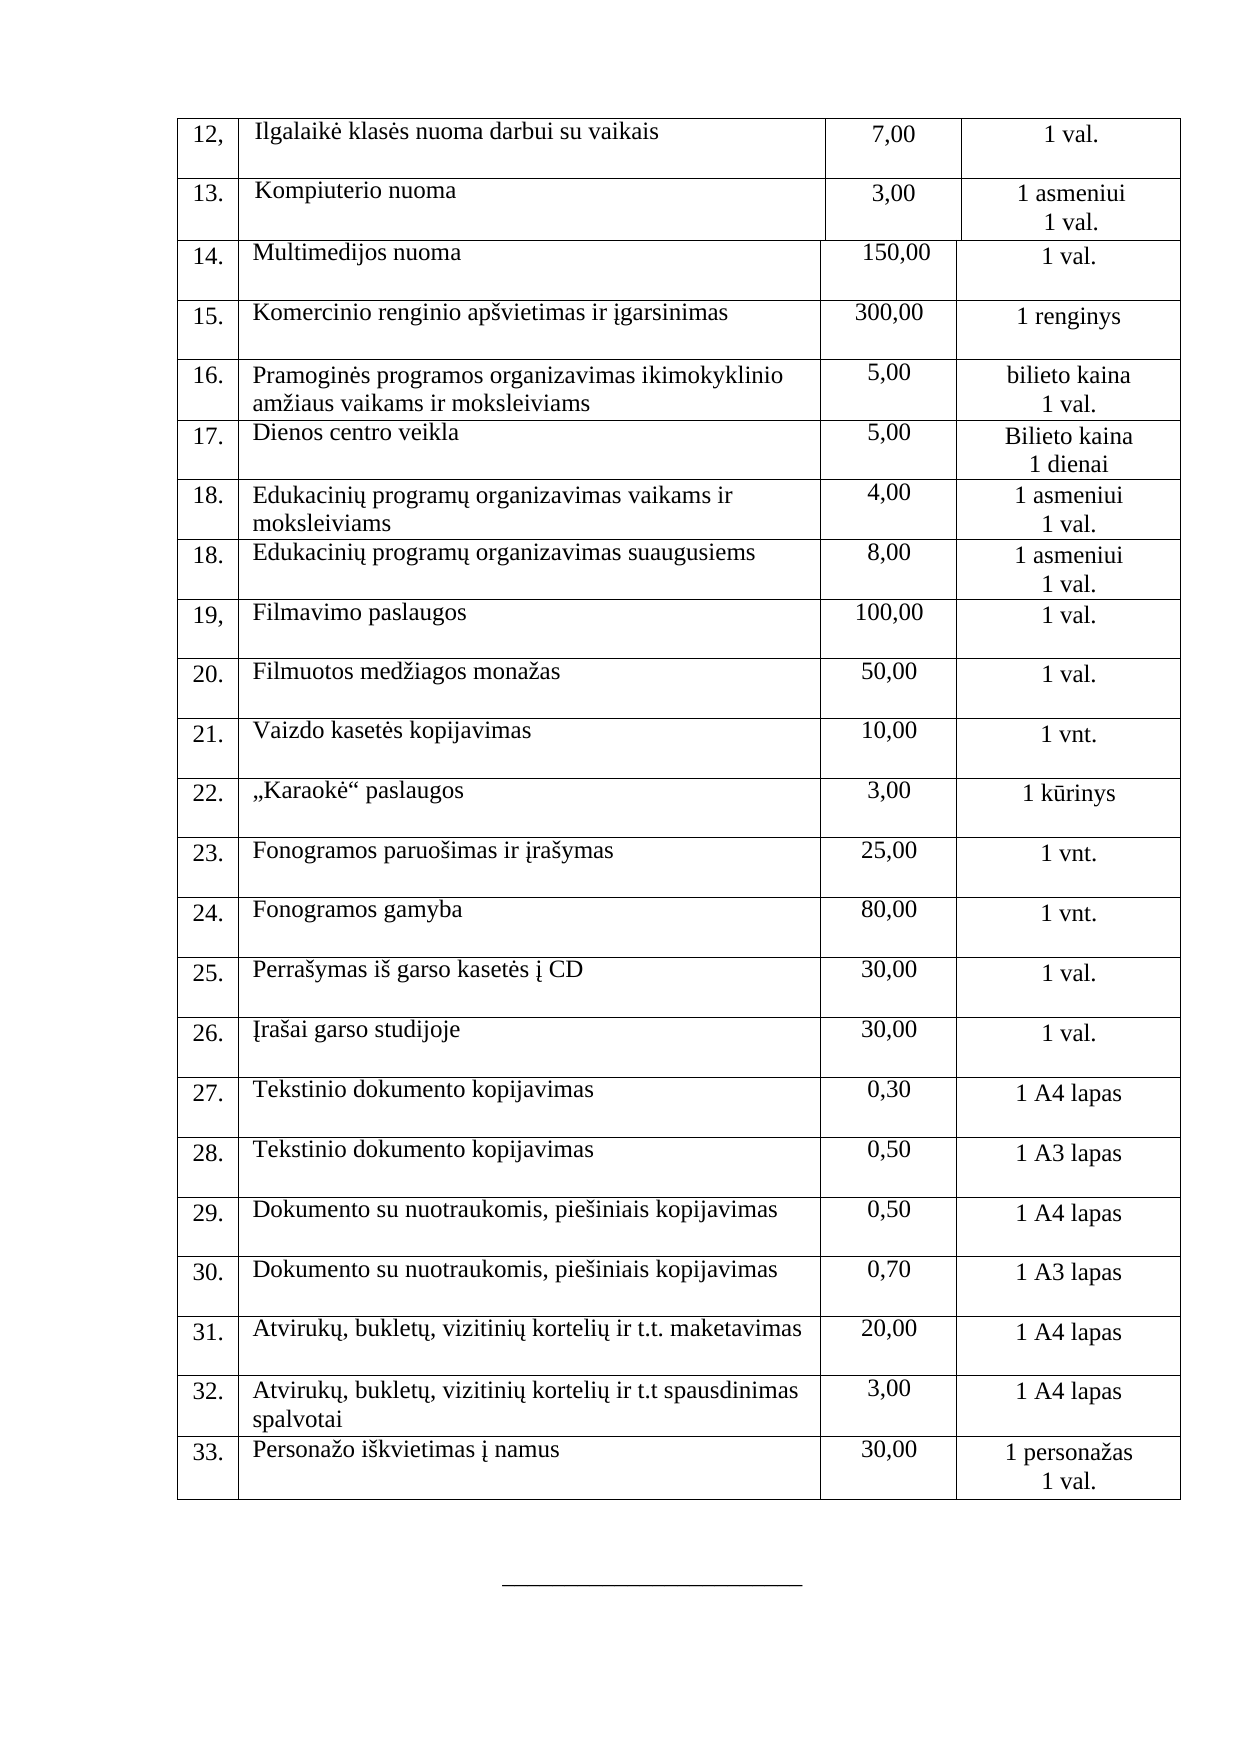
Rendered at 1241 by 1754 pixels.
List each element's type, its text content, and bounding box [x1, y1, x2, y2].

table_cell 1 asmeniui 1 val. [957, 480, 1180, 539]
table_cell Filmuotos medžiagos monažas [239, 659, 820, 718]
table_cell 150,00 [821, 241, 956, 300]
table_cell 33. [178, 1437, 238, 1499]
table_cell 0,30 [821, 1078, 956, 1137]
table_cell 1 A3 lapas [957, 1138, 1180, 1197]
table_cell 1 asmeniui 1 val. [962, 179, 1180, 240]
table_cell 1 asmeniui 1 val. [957, 540, 1180, 599]
table_cell 30. [178, 1257, 238, 1316]
table_cell 32. [178, 1376, 238, 1436]
table_cell 0,70 [821, 1257, 956, 1316]
table_cell Ilgalaikė klasės nuoma darbui su vaikais [239, 119, 825, 177]
table_cell Atvirukų, bukletų, vizitinių kortelių ir t.t. maketavimas [239, 1317, 820, 1375]
table_cell 18. [178, 480, 238, 539]
table_cell 30,00 [821, 958, 956, 1017]
table_cell 12, [178, 119, 238, 177]
table_cell 1 vnt. [957, 898, 1180, 957]
table_cell 5,00 [821, 360, 956, 420]
table_cell 13. [178, 179, 238, 240]
table_cell 50,00 [821, 659, 956, 718]
table_cell 27. [178, 1078, 238, 1137]
table_cell 28. [178, 1138, 238, 1197]
table_cell 20. [178, 659, 238, 718]
table_cell 15. [178, 301, 238, 359]
table_cell 1 val. [957, 958, 1180, 1017]
table_cell Bilieto kaina 1 dienai [957, 421, 1180, 479]
table_cell 0,50 [821, 1138, 956, 1197]
table_cell 1 val. [957, 659, 1180, 718]
table_cell 1 vnt. [957, 838, 1180, 897]
table_cell Dienos centro veikla [239, 421, 820, 479]
table_cell bilieto kaina 1 val. [957, 360, 1180, 420]
table_cell Multimedijos nuoma [239, 241, 820, 300]
table_cell 1 personažas 1 val. [957, 1437, 1180, 1499]
table_cell 7,00 [826, 119, 961, 177]
table_cell 14. [178, 241, 238, 300]
table_cell 0,50 [821, 1198, 956, 1256]
table_cell 16. [178, 360, 238, 420]
table_cell 1 val. [962, 119, 1180, 177]
table_cell 26. [178, 1018, 238, 1077]
table_cell 30,00 [821, 1437, 956, 1499]
table_cell 8,00 [821, 540, 956, 599]
table_cell 1 val. [957, 1018, 1180, 1077]
table_cell 1 renginys [957, 301, 1180, 359]
table_cell 1 val. [957, 241, 1180, 300]
table_cell 1 kūrinys [957, 779, 1180, 837]
table_cell 80,00 [821, 898, 956, 957]
table_cell 30,00 [821, 1018, 956, 1077]
table_cell Edukacinių programų organizavimas vaikams ir moksleiviams [239, 480, 820, 539]
table_cell Atvirukų, bukletų, vizitinių kortelių ir t.t spausdinimas spalvotai [239, 1376, 820, 1436]
table_cell Fonogramos gamyba [239, 898, 820, 957]
table_cell 25. [178, 958, 238, 1017]
text ________________________ [177, 1560, 1181, 1588]
table_cell 18. [178, 540, 238, 599]
table_cell Edukacinių programų organizavimas suaugusiems [239, 540, 820, 599]
table_cell Dokumento su nuotraukomis, piešiniais kopijavimas [239, 1257, 820, 1316]
table_cell Tekstinio dokumento kopijavimas [239, 1138, 820, 1197]
table_cell 22. [178, 779, 238, 837]
table_cell 23. [178, 838, 238, 897]
table_cell 10,00 [821, 719, 956, 777]
table_cell „Karaokė“ paslaugos [239, 779, 820, 837]
table_cell 5,00 [821, 421, 956, 479]
table_cell Fonogramos paruošimas ir įrašymas [239, 838, 820, 897]
table_cell 300,00 [821, 301, 956, 359]
table_cell 17. [178, 421, 238, 479]
table_cell Personažo iškvietimas į namus [239, 1437, 820, 1499]
table_cell Pramoginės programos organizavimas ikimokyklinio amžiaus vaikams ir moksleiviams [239, 360, 820, 420]
table_cell 1 A4 lapas [957, 1317, 1180, 1375]
table_cell Perrašymas iš garso kasetės į CD [239, 958, 820, 1017]
table_cell 3,00 [821, 1376, 956, 1436]
table_cell 1 vnt. [957, 719, 1180, 777]
table_cell 1 A4 lapas [957, 1376, 1180, 1436]
table_cell 25,00 [821, 838, 956, 897]
table_cell Filmavimo paslaugos [239, 600, 820, 658]
table_cell 100,00 [821, 600, 956, 658]
table_cell 4,00 [821, 480, 956, 539]
table_cell Komercinio renginio apšvietimas ir įgarsinimas [239, 301, 820, 359]
table_cell 3,00 [826, 179, 961, 240]
table_cell 29. [178, 1198, 238, 1256]
table_cell 24. [178, 898, 238, 957]
table_cell Kompiuterio nuoma [239, 179, 825, 240]
table_cell 19, [178, 600, 238, 658]
table_cell Dokumento su nuotraukomis, piešiniais kopijavimas [239, 1198, 820, 1256]
table_cell Vaizdo kasetės kopijavimas [239, 719, 820, 777]
table_cell Įrašai garso studijoje [239, 1018, 820, 1077]
table_cell 21. [178, 719, 238, 777]
table_cell Tekstinio dokumento kopijavimas [239, 1078, 820, 1137]
table_cell 1 A4 lapas [957, 1078, 1180, 1137]
table_cell 1 val. [957, 600, 1180, 658]
table_cell 1 A4 lapas [957, 1198, 1180, 1256]
table_cell 20,00 [821, 1317, 956, 1375]
table_cell 1 A3 lapas [957, 1257, 1180, 1316]
table_cell 3,00 [821, 779, 956, 837]
table_cell 31. [178, 1317, 238, 1375]
